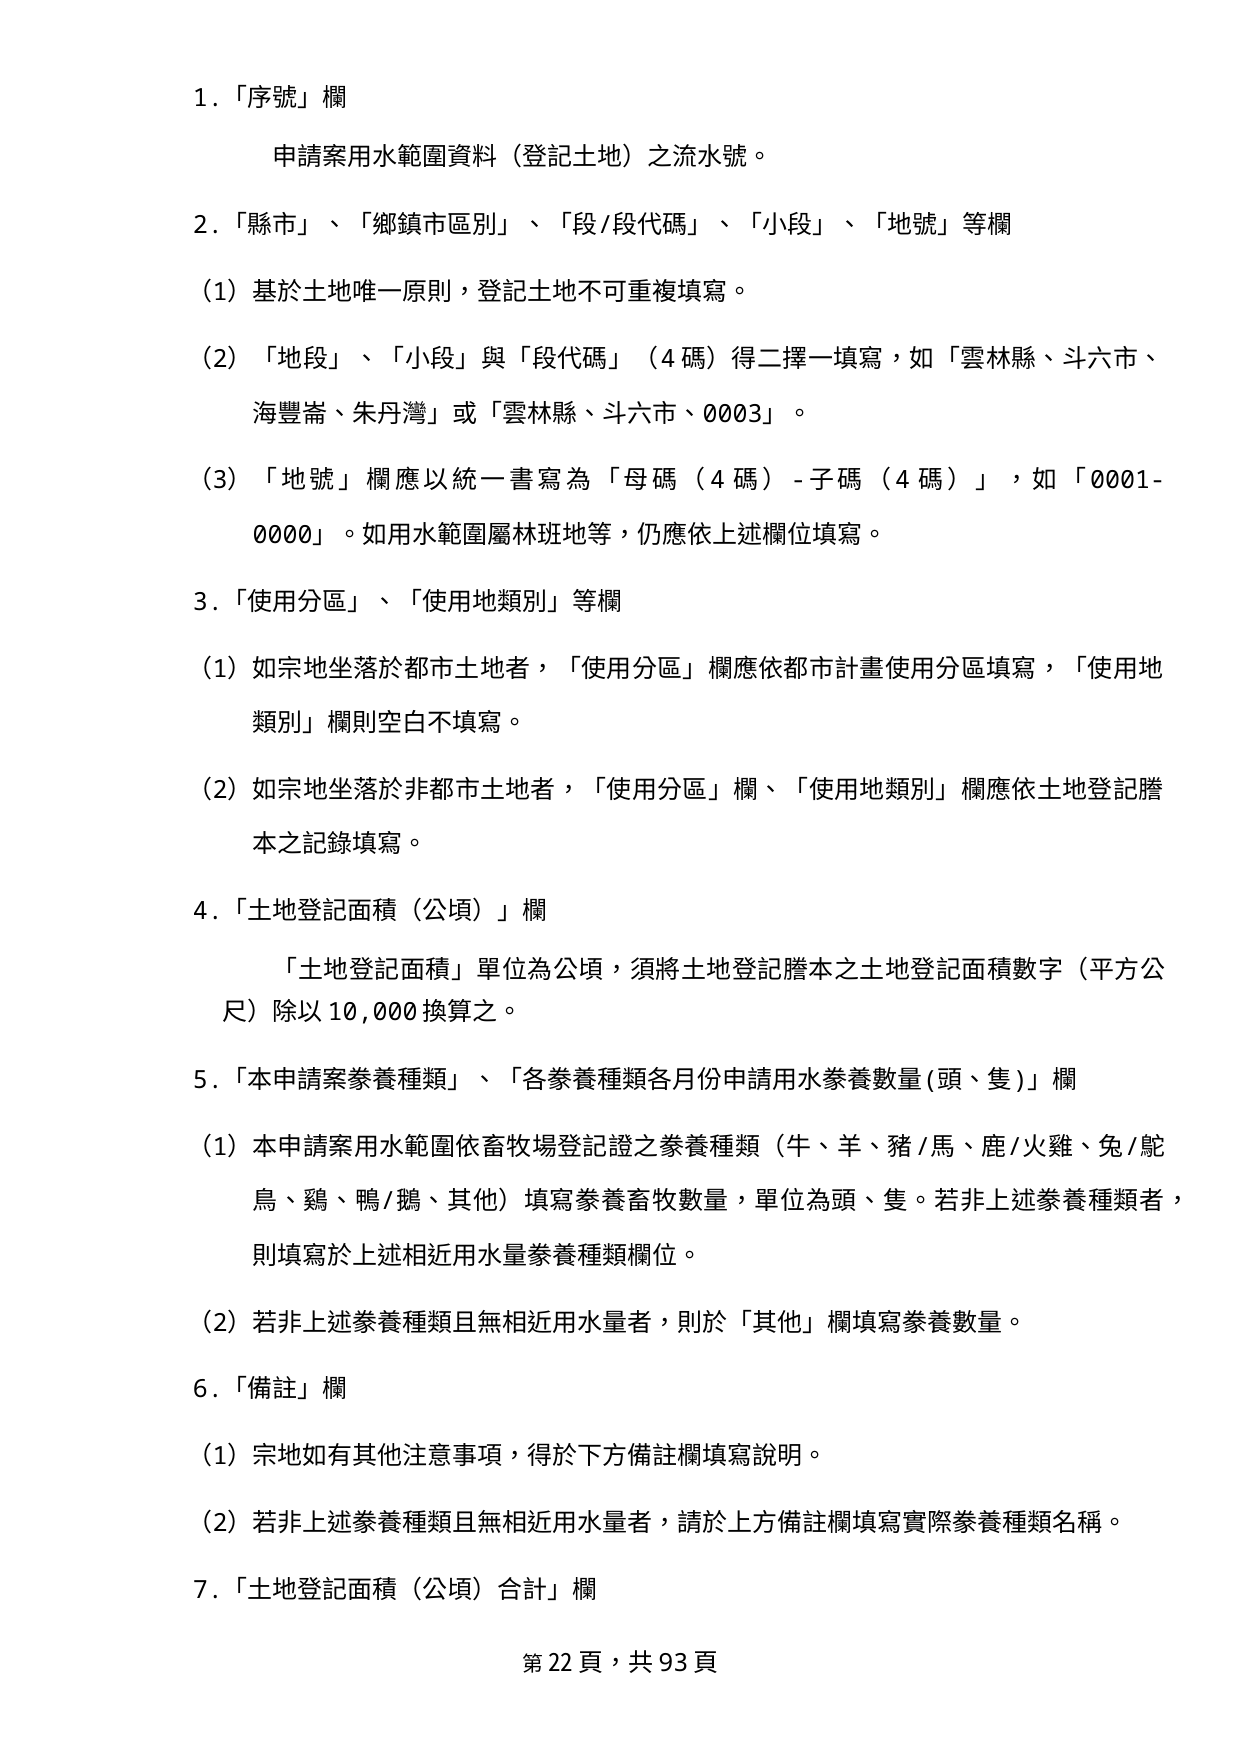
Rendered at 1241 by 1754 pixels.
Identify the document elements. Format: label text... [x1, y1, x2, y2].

subtitle 基於土地唯一原則，登記土地不可重複填寫。 [252, 272, 1165, 308]
subtitle 如宗地坐落於非都市土地者，「使用分區」欄、「使用地類別」欄應依土地登記謄本之記錄填寫。 [252, 769, 1165, 860]
text 「土地登記面積」單位為公頃，須將土地登記謄本之土地登記面積數字（平方公尺）除以10,000換算之。 [222, 945, 1165, 1028]
subtitle 「使用分區」、「使用地類別」等欄 [223, 581, 1165, 617]
subtitle 本申請案用水範圍依畜牧場登記證之豢養種類（牛、羊、豬/馬、鹿/火雞、兔/鴕鳥、鷄、鴨/鵝、其他）填寫豢養畜牧數量，單位為頭、隻。若非上述豢養種類者，則填寫於上述相近用水量豢養種類欄位。 [252, 1126, 1165, 1271]
subtitle 「縣市」、「鄉鎮市區別」、「段/段代碼」、「小段」、「地號」等欄 [223, 205, 1165, 241]
subtitle 「地號」欄應以統一書寫為「母碼（4碼）-子碼（4碼）」，如「0001-0000」。如用水範圍屬林班地等，仍應依上述欄位填寫。 [252, 460, 1165, 551]
subtitle 「地段」、「小段」與「段代碼」（4碼）得二擇一填寫，如「雲林縣、斗六市、海豐崙、朱丹灣」或「雲林縣、斗六市、0003」。 [252, 339, 1165, 429]
subtitle 若非上述豢養種類且無相近用水量者，則於「其他」欄填寫豢養數量。 [252, 1302, 1165, 1338]
subtitle 「土地登記面積（公頃）」欄 [223, 891, 1165, 927]
subtitle 若非上述豢養種類且無相近用水量者，請於上方備註欄填寫實際豢養種類名稱。 [252, 1503, 1165, 1539]
subtitle 宗地如有其他注意事項，得於下方備註欄填寫說明。 [252, 1436, 1165, 1472]
subtitle 如宗地坐落於都市土地者，「使用分區」欄應依都市計畫使用分區填寫，「使用地類別」欄則空白不填寫。 [252, 648, 1165, 739]
subtitle 「土地登記面積（公頃）合計」欄 [223, 1569, 1165, 1606]
subtitle 「序號」欄 [223, 78, 1165, 114]
text 申請案用水範圍資料（登記土地）之流水號。 [222, 132, 1165, 174]
subtitle 「備註」欄 [223, 1369, 1165, 1405]
subtitle 「本申請案豢養種類」、「各豢養種類各月份申請用水豢養數量(頭、隻)」欄 [223, 1059, 1165, 1096]
